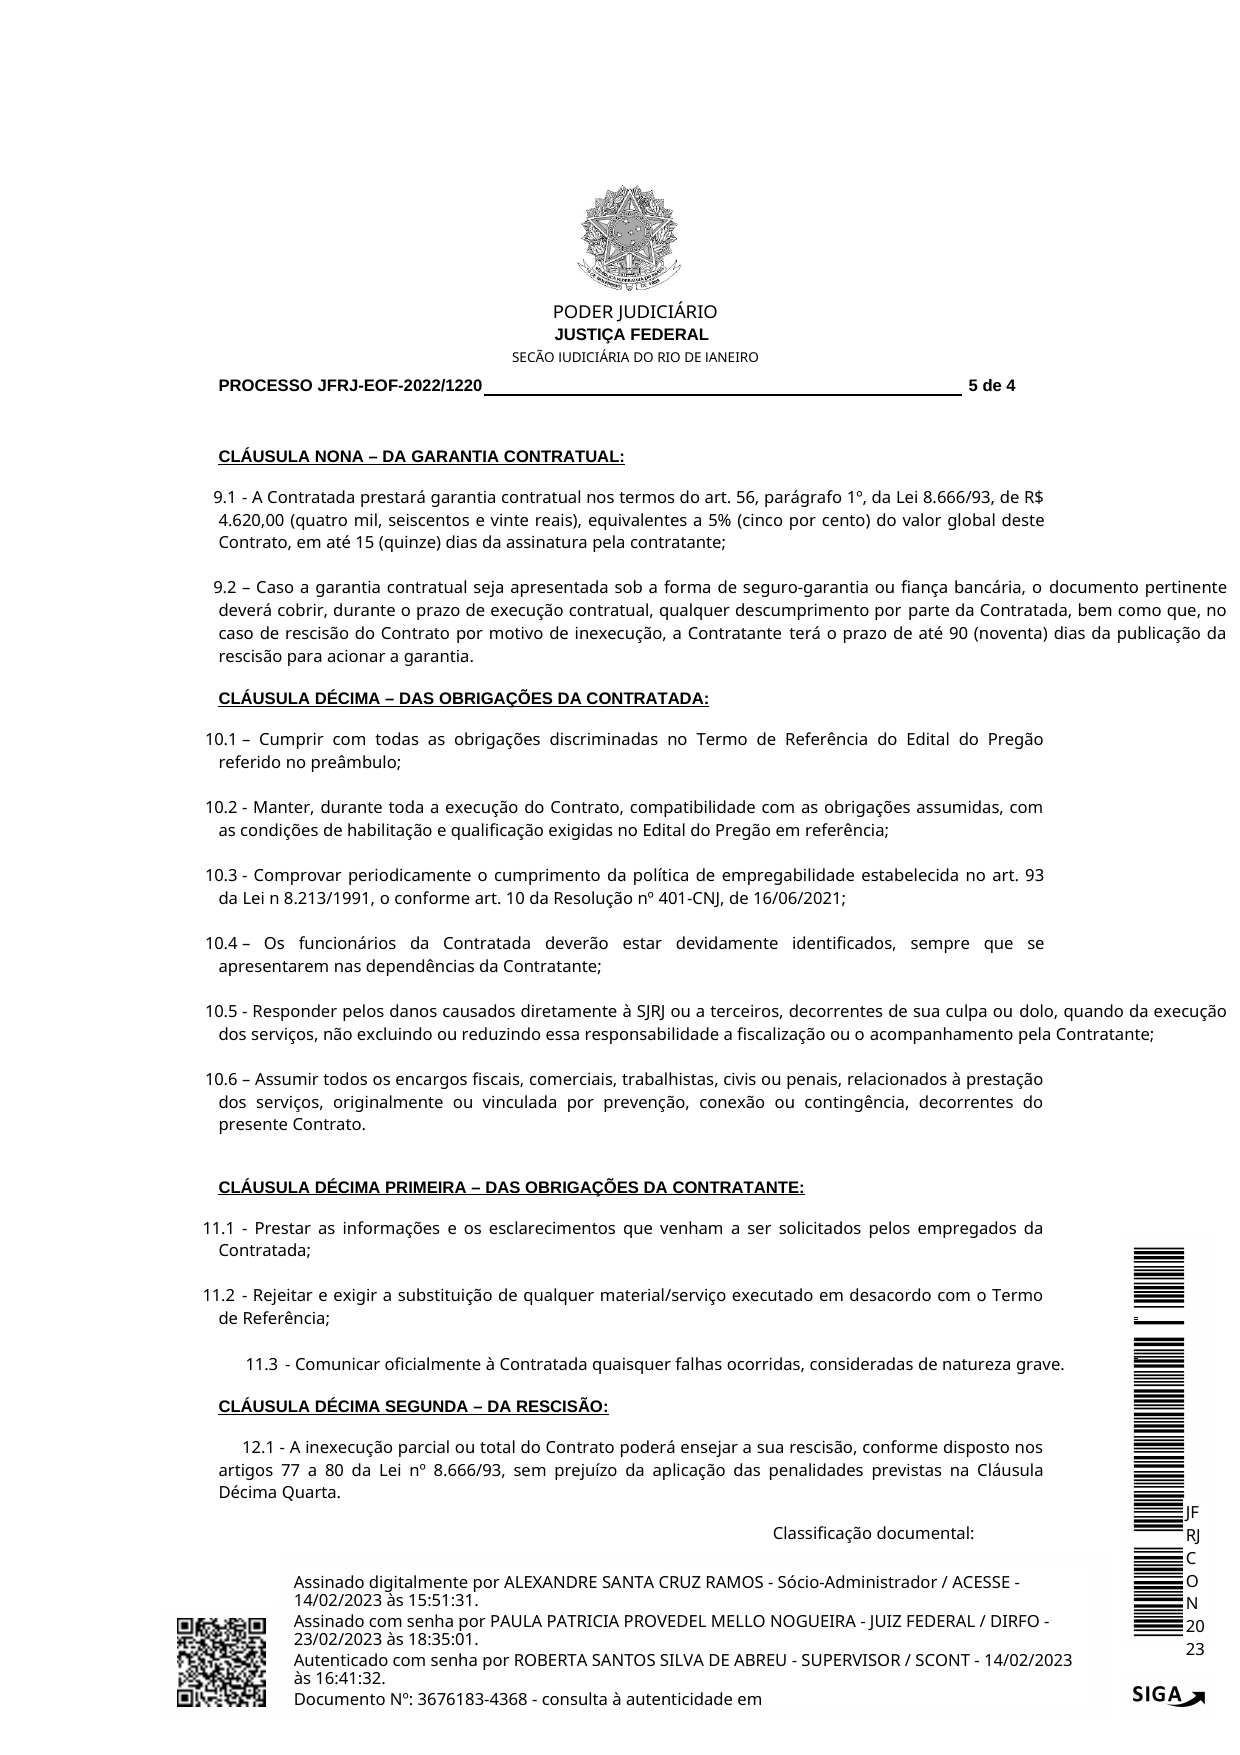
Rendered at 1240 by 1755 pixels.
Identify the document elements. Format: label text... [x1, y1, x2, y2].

list – Os funcionários da Contratada deverão estar devidamente identificados, sempre que se apresentarem nas dependências da Contratante; [181, 931, 1044, 977]
list – Cumprir com todas as obrigações discriminadas no Termo de Referência do Edital do Pregão referido no preâmbulo; [181, 728, 1044, 773]
list - Prestar as informações e os esclarecimentos que venham a ser solicitados pelos empregados da Contratada; [179, 1216, 1044, 1262]
text JFRJCON202300008 [1186, 1501, 1206, 1663]
list – Assumir todos os encargos fiscais, comerciais, trabalhistas, civis ou penais, relacionados à prestação dos serviços, originalmente ou vinculada por prevenção, conexão ou contingência, decorrentes do presente Contrato. [181, 1067, 1044, 1136]
subtitle CLÁUSULA DÉCIMA PRIMEIRA – DAS OBRIGAÇÕES DA CONTRATANTE: [218, 1178, 1227, 1197]
subtitle CLÁUSULA DÉCIMA SEGUNDA – DA RESCISÃO: [218, 1397, 1122, 1416]
list - Comprovar periodicamente o cumprimento da política de empregabilidade estabelecida no art. 93 da Lei n 8.213/1991, o conforme art. 10 da Resolução nº 401-CNJ, de 16/06/2021; [181, 864, 1045, 909]
list - A Contratada prestará garantia contratual nos termos do art. 56, parágrafo 1º, da Lei 8.666/93, de R$ 4.620,00 (quatro mil, seiscentos e vinte reais), equivalentes a 5% (cinco por cento) do valor global deste Contrato, em até 15 (quinze) dias da assinatura pela contratante; [189, 486, 1045, 554]
list - Rejeitar e exigir a substituição de qualquer material/serviço executado em desacordo com o Termo de Referência; [179, 1284, 1044, 1329]
text 12.1 - A inexecução parcial ou total do Contrato poderá ensejar a sua rescisão, conforme disposto nos artigos 77 a 80 da Lei nº 8.666/93, sem prejuízo da aplicação das penalidades previstas na Cláusula Décima Quarta. [218, 1436, 1044, 1504]
list - Comunicar oficialmente à Contratada quaisquer falhas ocorridas, consideradas de natureza grave. [245, 1352, 1122, 1375]
subtitle CLÁUSULA DÉCIMA – DAS OBRIGAÇÕES DA CONTRATADA: [218, 689, 1227, 708]
list - Manter, durante toda a execução do Contrato, compatibilidade com as obrigações assumidas, com as condições de habilitação e qualificação exigidas no Edital do Pregão em referência; [181, 796, 1044, 841]
subtitle CLÁUSULA NONA – DA GARANTIA CONTRATUAL: [218, 447, 1227, 466]
list - Responder pelos danos causados diretamente à SJRJ ou a terceiros, decorrentes de sua culpa ou dolo, quando da execução dos serviços, não excluindo ou reduzindo essa responsabilidade a fiscalização ou o acompanhamento pela Contratante; [181, 1000, 1227, 1045]
list – Caso a garantia contratual seja apresentada sob a forma de seguro-garantia ou fiança bancária, o documento pertinente deverá cobrir, durante o prazo de execução contratual, qualquer descumprimento por parte da Contratada, bem como que, no caso de rescisão do Contrato por motivo de inexecução, a Contratante terá o prazo de até 90 (noventa) dias da publicação da rescisão para acionar a garantia. [189, 576, 1227, 667]
